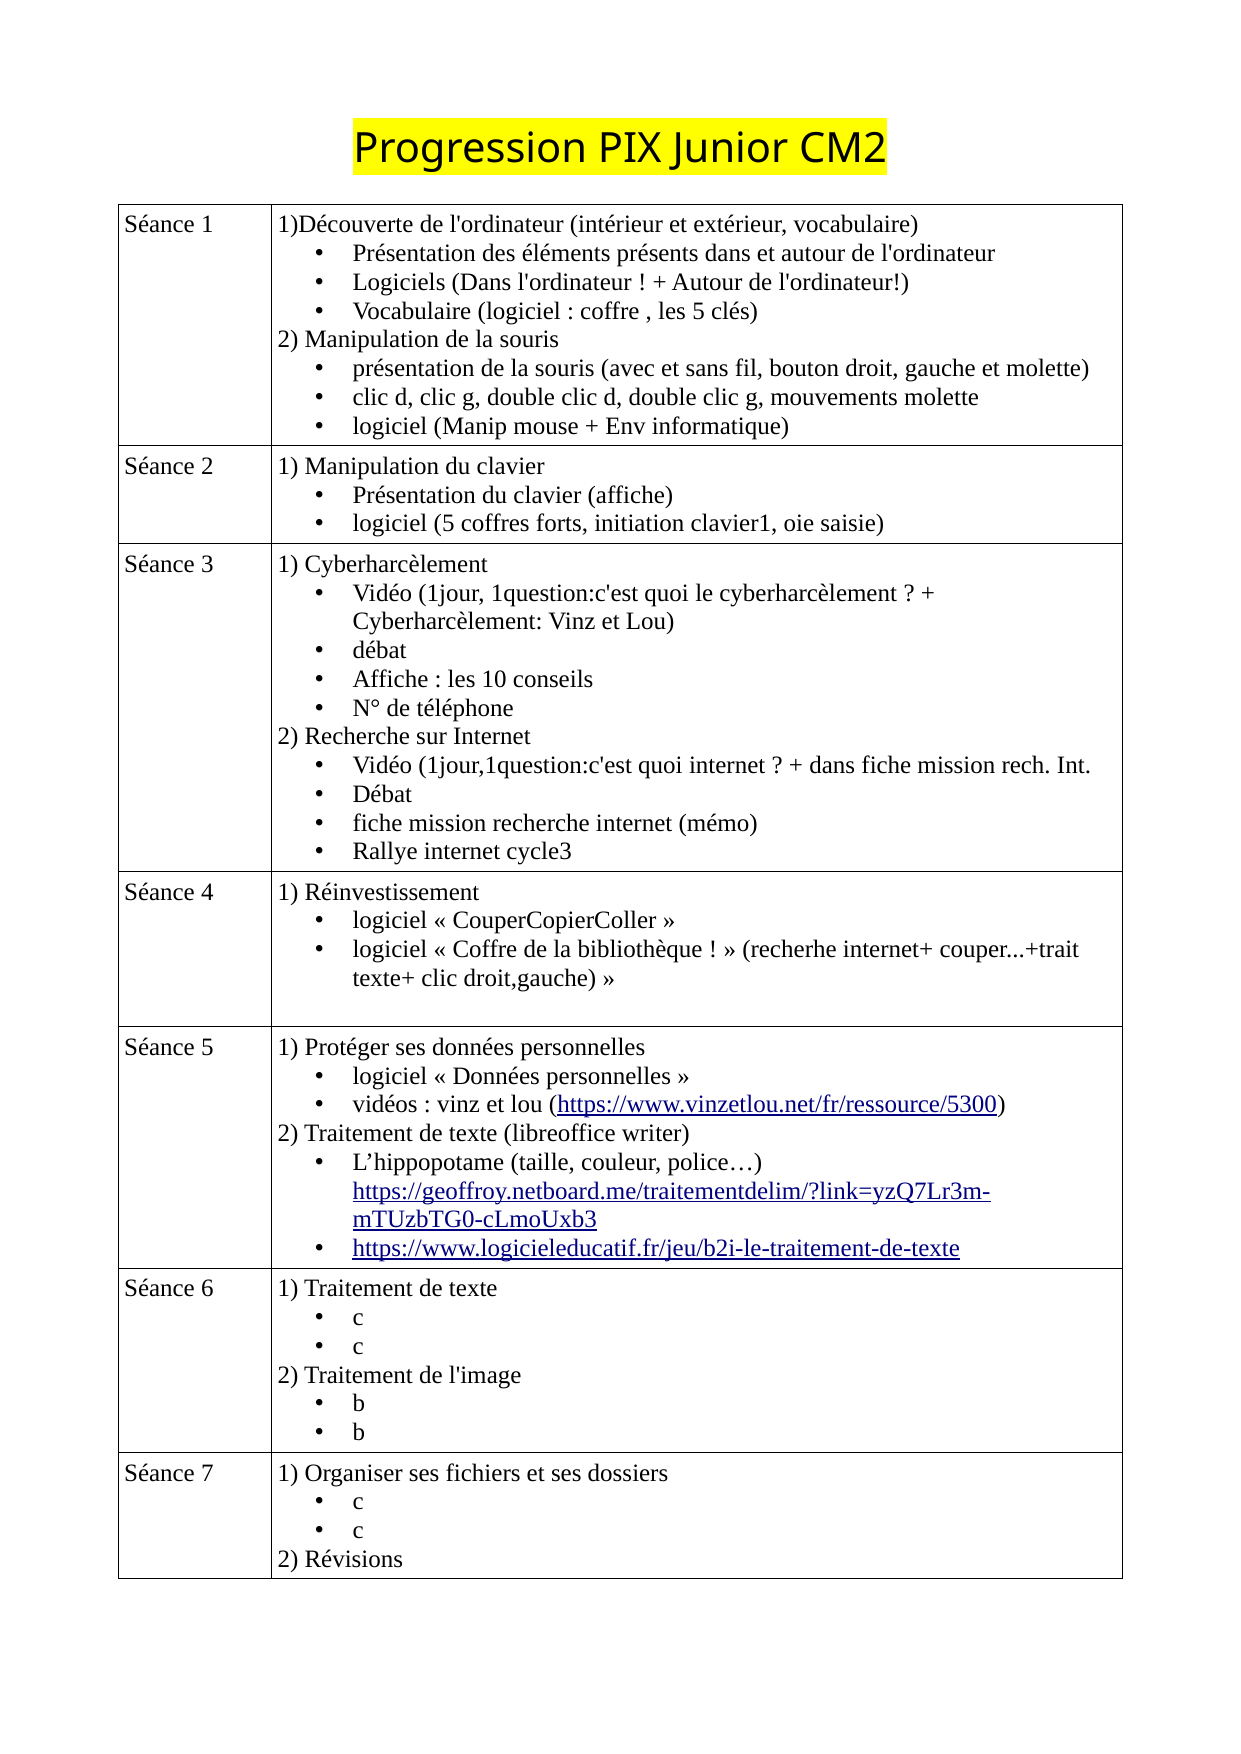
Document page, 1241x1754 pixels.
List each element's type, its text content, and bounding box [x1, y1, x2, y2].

table_cell 1) Organiser ses fichiers et ses dossiers c c 2) Révisions [272, 1453, 1122, 1578]
table_cell 1) Cyberharcèlement Vidéo (1jour, 1question:c'est quoi le cyberharcèlement ? + Cyberharcèlement: Vinz et Lou) débat Affiche : les 10 conseils N° de téléphone 2) Recherche sur Internet Vidéo (1jour,1question:c'est quoi internet ? + dans fiche mission rech. Int. Débat fiche mission recherche internet (mémo) Rallye internet cycle3 [272, 544, 1122, 871]
table_header 1)Découverte de l'ordinateur (intérieur et extérieur, vocabulaire) Présentation des éléments présents dans et autour de l'ordinateur Logiciels (Dans l'ordinateur ! + Autour de l'ordinateur!) Vocabulaire (logiciel : coffre , les 5 clés) 2) Manipulation de la souris présentation de la souris (avec et sans fil, bouton droit, gauche et molette) clic d, clic g, double clic d, double clic g, mouvements molette logiciel (Manip mouse + Env informatique) [272, 205, 1122, 445]
table_cell Séance 7 [119, 1453, 271, 1578]
table_header Séance 1 [119, 205, 271, 445]
table_cell Séance 3 [119, 544, 271, 871]
table_cell Séance 2 [119, 446, 271, 543]
table_cell Séance 5 [119, 1027, 271, 1268]
table_cell 1) Manipulation du clavier Présentation du clavier (affiche) logiciel (5 coffres forts, initiation clavier1, oie saisie) [272, 446, 1122, 543]
table_cell 1) Réinvestissement logiciel « CouperCopierColler » logiciel « Coffre de la bibliothèque ! » (recherhe internet+ couper...+trait texte+ clic droit,gauche) » [272, 872, 1122, 1026]
text Progression PIX Junior CM2 [118, 118, 1122, 175]
table_cell 1) Traitement de texte c c 2) Traitement de l'image b b [272, 1269, 1122, 1452]
table_cell 1) Protéger ses données personnelles logiciel « Données personnelles » vidéos : vinz et lou (https://www.vinzetlou.net/fr/ressource/5300) 2) Traitement de texte (libreoffice writer) L’hippopotame (taille, couleur, police…) https://geoffroy.netboard.me/traitementdelim/?link=yzQ7Lr3m-mTUzbTG0-cLmoUxb3 https://www.logicieleducatif.fr/jeu/b2i-le-traitement-de-texte [272, 1027, 1122, 1268]
table_cell Séance 6 [119, 1269, 271, 1452]
table_cell Séance 4 [119, 872, 271, 1026]
